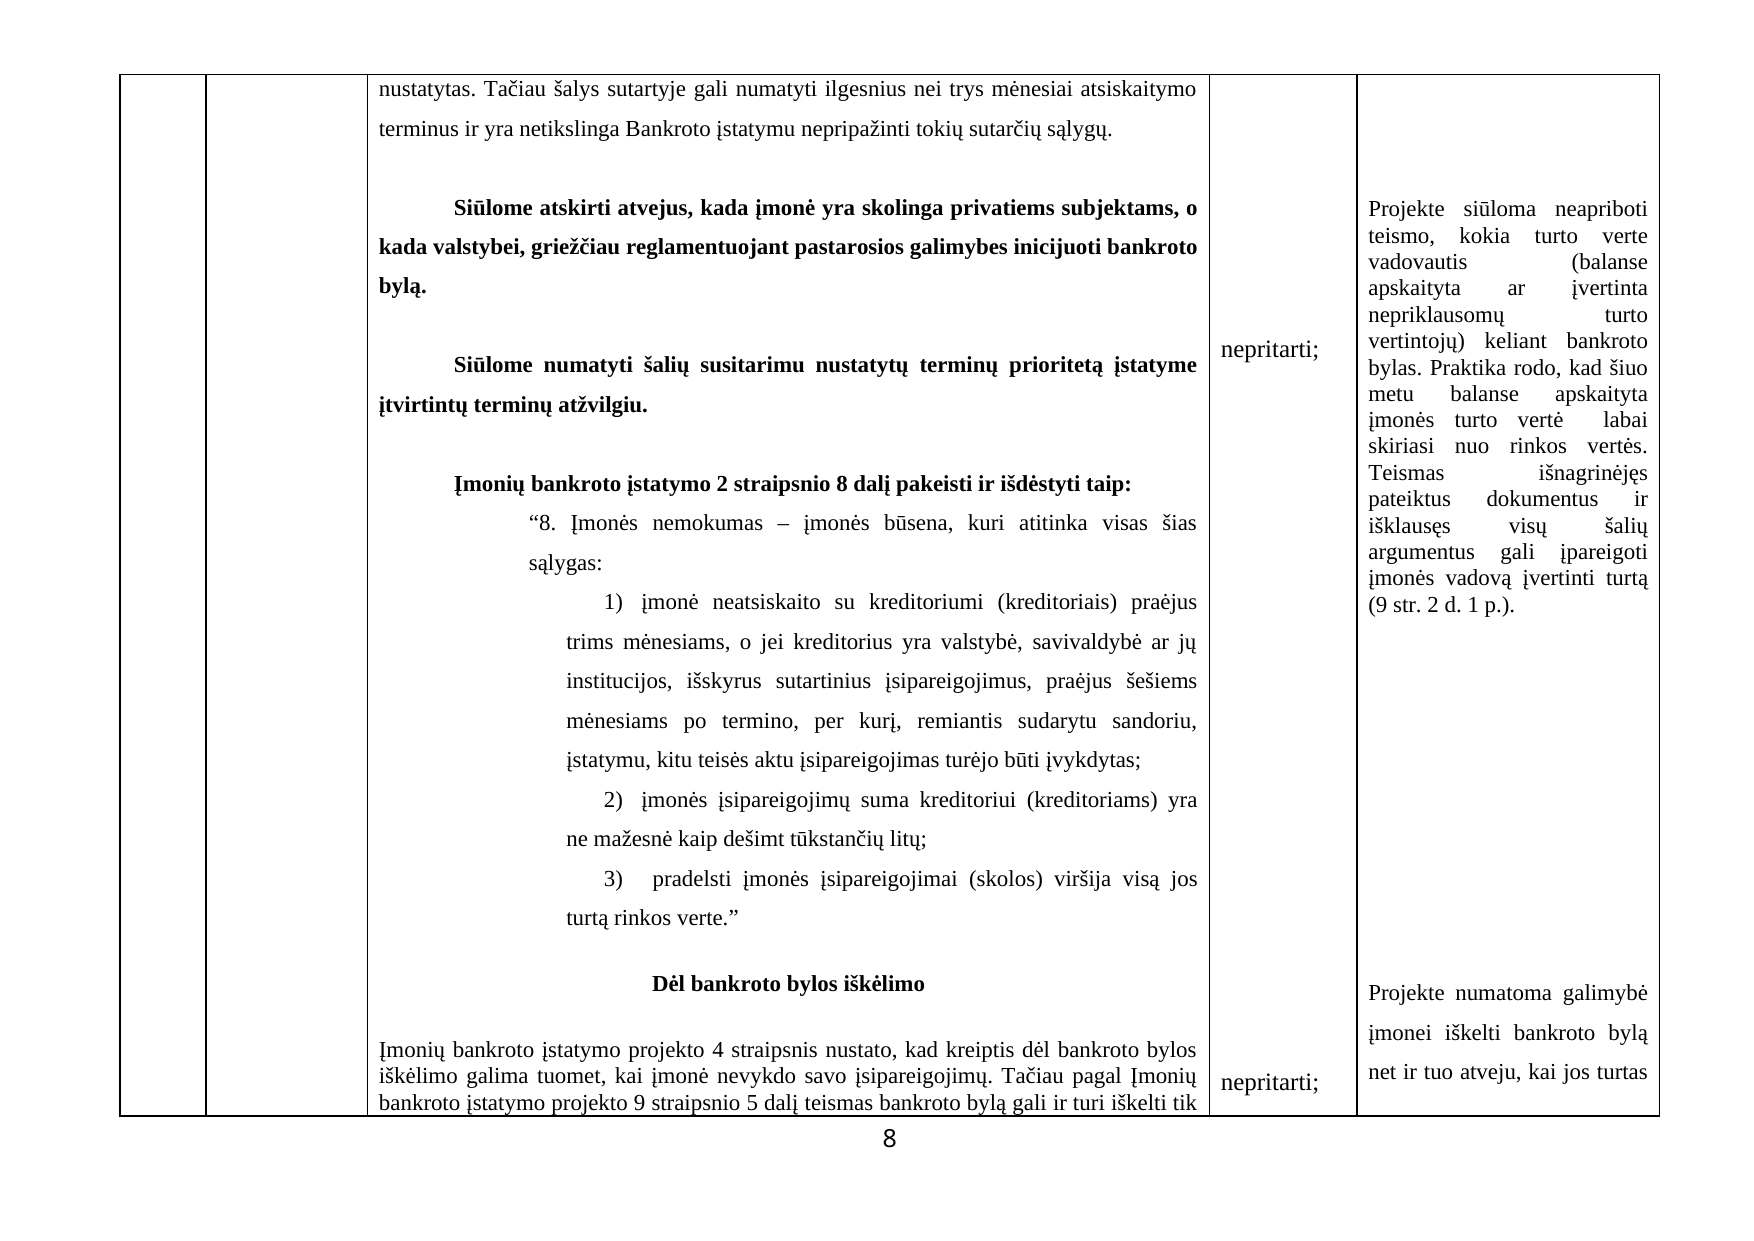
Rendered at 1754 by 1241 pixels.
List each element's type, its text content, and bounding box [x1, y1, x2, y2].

table_cell nustatytas. Tačiau šalys sutartyje gali numatyti ilgesnius nei trys mėnesiai atsiskaitymo terminus ir yra netikslinga Bankroto įstatymu nepripažinti tokių sutarčių sąlygų. Siūlome atskirti atvejus, kada įmonė yra skolinga privatiems subjektams, o kada valstybei, griežčiau reglamentuojant pastarosios galimybes inicijuoti bankroto bylą. Siūlome numatyti šalių susitarimu nustatytų terminų prioritetą įstatyme įtvirtintų terminų atžvilgiu. Įmonių bankroto įstatymo 2 straipsnio 8 dalį pakeisti ir išdėstyti taip: “8. Įmonės nemokumas – įmonės būsena, kuri atitinka visas šias sąlygas: įmonė neatsiskaito su kreditoriumi (kreditoriais) praėjus trims mėnesiams, o jei kreditorius yra valstybė, savivaldybė ar jų institucijos, išskyrus sutartinius įsipareigojimus, praėjus šešiems mėnesiams po termino, per kurį, remiantis sudarytu sandoriu, įstatymu, kitu teisės aktu įsipareigojimas turėjo būti įvykdytas; įmonės įsipareigojimų suma kreditoriui (kreditoriams) yra ne mažesnė kaip dešimt tūkstančių litų; pradelsti įmonės įsipareigojimai (skolos) viršija visą jos turtą rinkos verte.” Dėl bankroto bylos iškėlimo Įmonių bankroto įstatymo projekto 4 straipsnis nustato, kad kreiptis dėl bankroto bylos iškėlimo galima tuomet, kai įmonė nevykdo savo įsipareigojimų. Tačiau pagal Įmonių bankroto įstatymo projekto 9 straipsnio 5 dalį teismas bankroto bylą gali ir turi iškelti tik [368, 75, 1209, 1115]
table_cell [207, 75, 367, 1115]
table_cell nepritarti; nepritarti; [1210, 75, 1356, 1115]
table_cell [121, 75, 205, 1115]
table_cell Projekte siūloma neapriboti teismo, kokia turto verte vadovautis (balanse apskaityta ar įvertinta nepriklausomų turto vertintojų) keliant bankroto bylas. Praktika rodo, kad šiuo metu balanse apskaityta įmonės turto vertė labai skiriasi nuo rinkos vertės. Teismas išnagrinėjęs pateiktus dokumentus ir išklausęs visų šalių argumentus gali įpareigoti įmonės vadovą įvertinti turtą (9 str. 2 d. 1 p.). Projekte numatoma galimybė įmonei iškelti bankroto bylą net ir tuo atveju, kai jos turtas [1358, 75, 1659, 1115]
